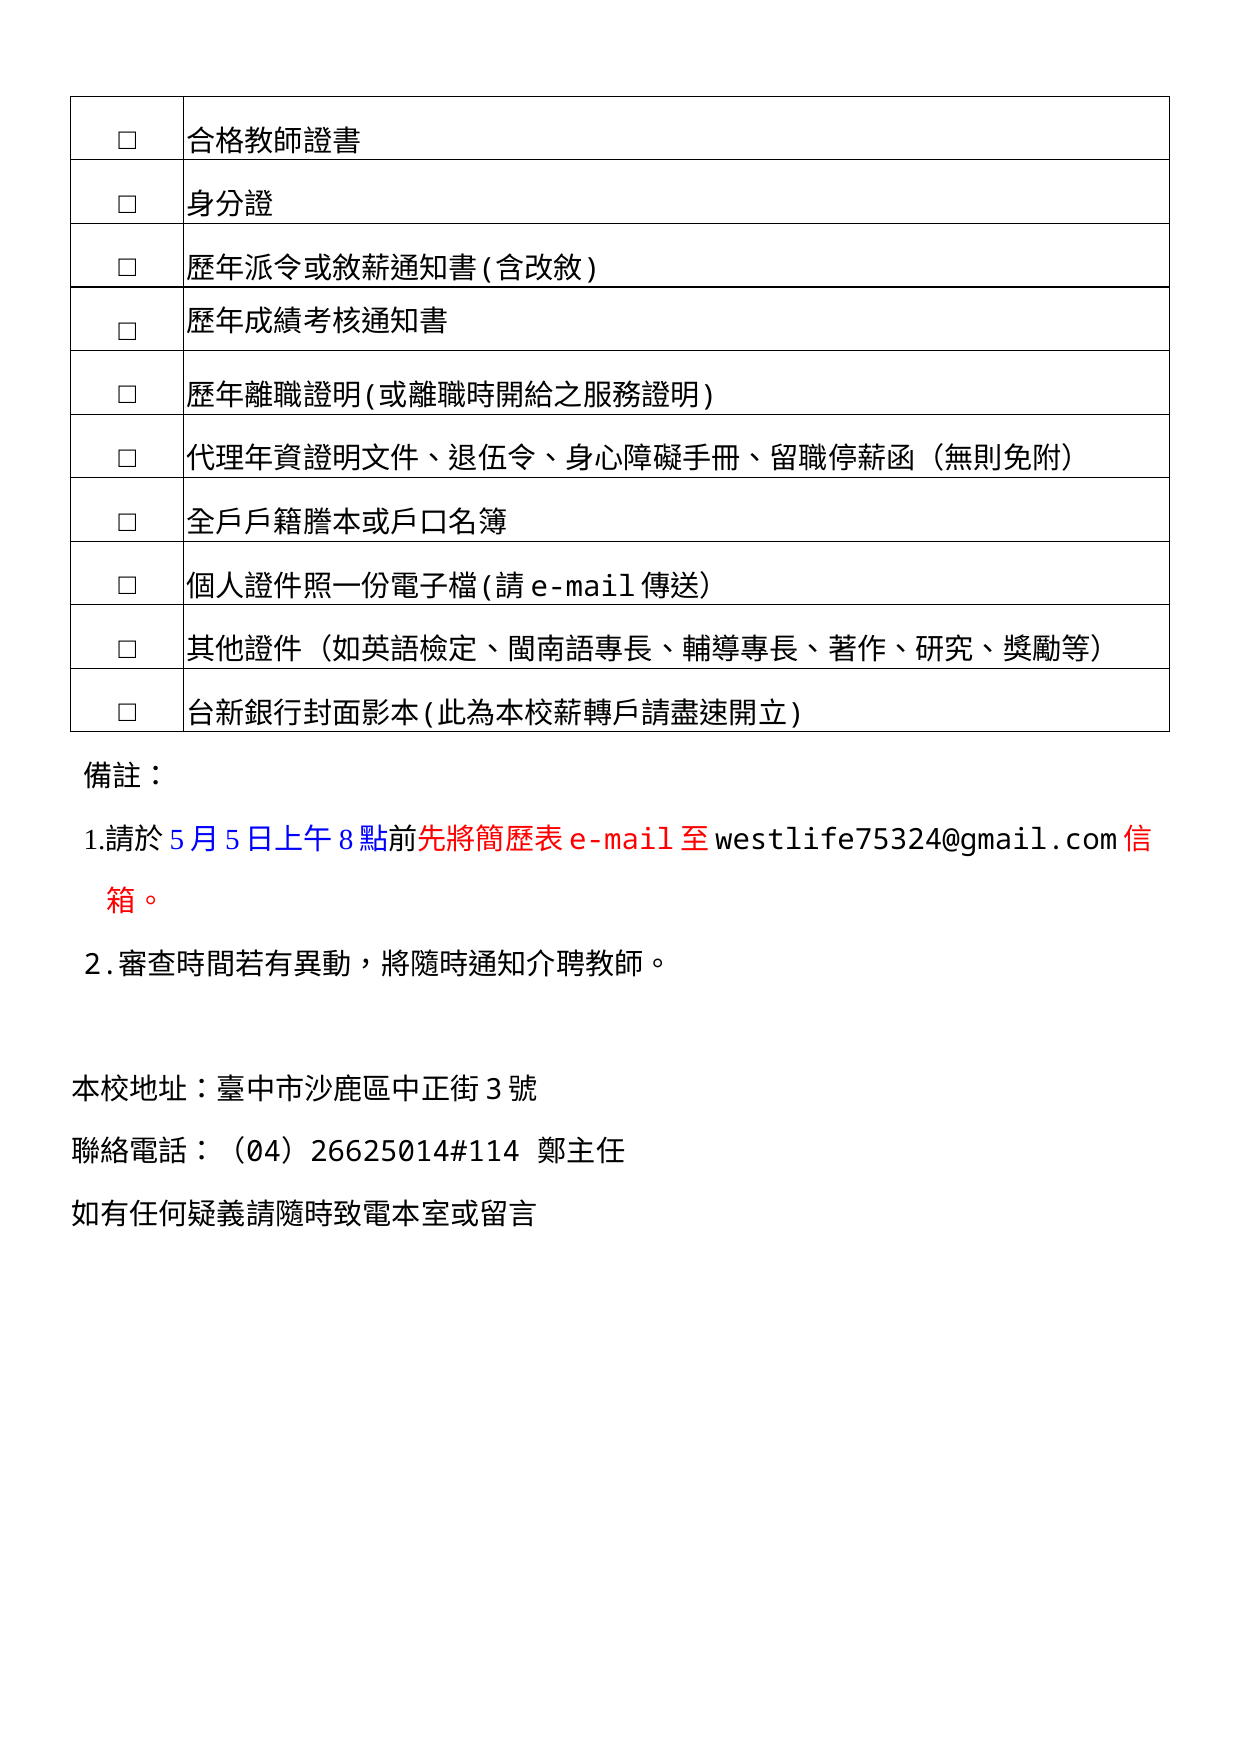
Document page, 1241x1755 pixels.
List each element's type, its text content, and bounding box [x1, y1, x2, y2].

table_cell 全戶戶籍謄本或戶口名簿 [184, 478, 1169, 541]
text 本校地址：臺中市沙鹿區中正街3號 [71, 1045, 1169, 1107]
table_cell 歷年成績考核通知書 [184, 288, 1169, 350]
table_cell □ [71, 224, 183, 286]
table_cell 身分證 [184, 160, 1169, 223]
table_cell □ [71, 415, 183, 477]
text 如有任何疑義請隨時致電本室或留言 [71, 1170, 1169, 1232]
table_cell 台新銀行封面影本(此為本校薪轉戶請盡速開立) [184, 669, 1169, 731]
table_cell □ [71, 542, 183, 604]
table_cell □ [71, 288, 183, 350]
table_cell 歷年離職證明(或離職時開給之服務證明) [184, 351, 1169, 413]
table_cell □ [71, 478, 183, 541]
table_cell □ [71, 605, 183, 668]
table_cell 其他證件（如英語檢定、閩南語專長、輔導專長、著作、研究、獎勵等） [184, 605, 1169, 668]
table_cell □ [71, 669, 183, 731]
table_cell 代理年資證明文件、退伍令、身心障礙手冊、留職停薪函（無則免附） [184, 415, 1169, 477]
table_cell 個人證件照一份電子檔(請e-mail傳送） [184, 542, 1169, 604]
text 2.審查時間若有異動，將隨時通知介聘教師。 [83, 920, 1169, 982]
table_cell 合格教師證書 [184, 97, 1169, 159]
text 備註： [83, 732, 1157, 795]
table_cell □ [71, 160, 183, 223]
text 聯絡電話：（04）26625014#114 鄭主任 [71, 1107, 1169, 1170]
table_cell □ [71, 351, 183, 413]
table_cell 歷年派令或敘薪通知書(含改敘) [184, 224, 1169, 286]
text 1.請於5月5日上午8點前先將簡歷表e-mail至westlife75324@gmail.com信箱。 [83, 795, 1157, 920]
table_cell □ [71, 97, 183, 159]
